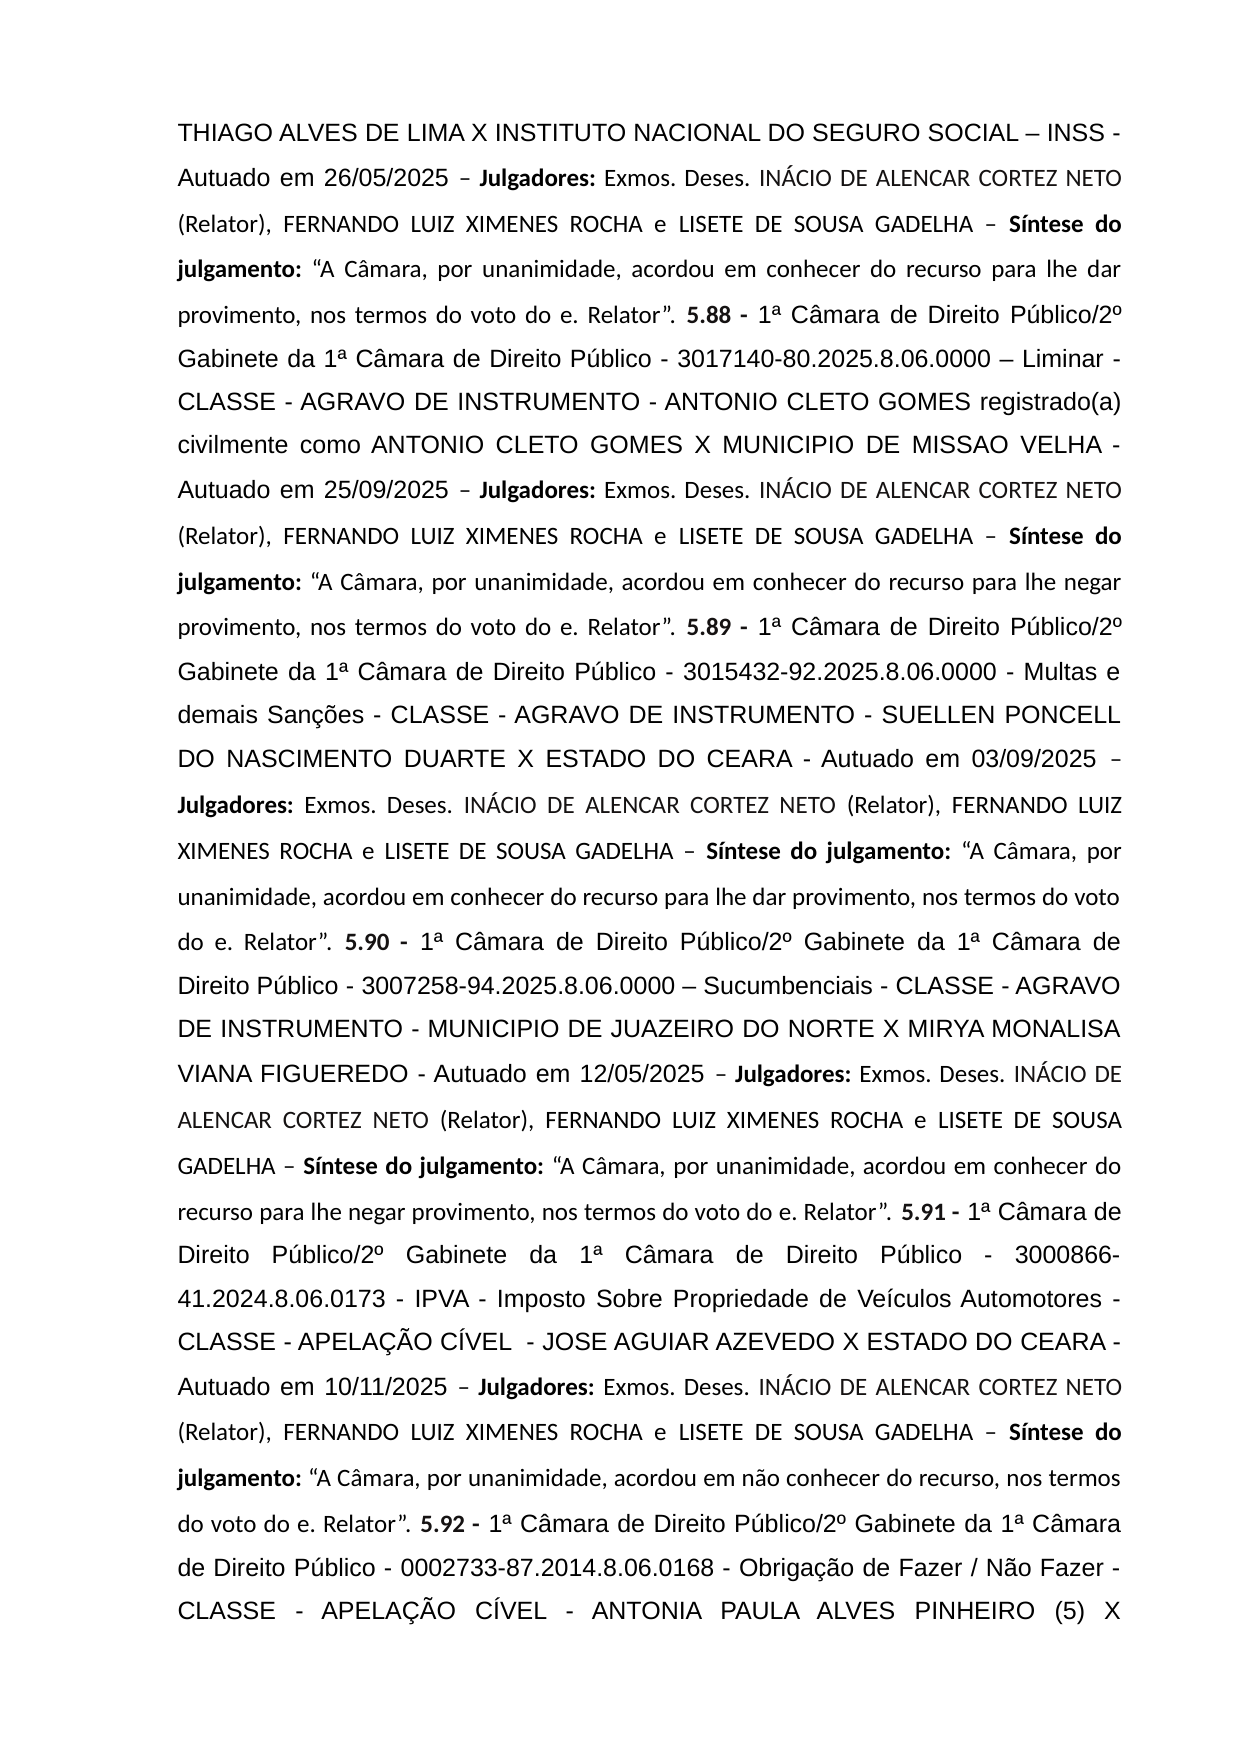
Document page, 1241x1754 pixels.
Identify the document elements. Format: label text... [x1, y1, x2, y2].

text THIAGO ALVES DE LIMA X INSTITUTO NACIONAL DO SEGURO SOCIAL – INSS - Autuado em 26/05/2025 – Julgadores: Exmos. Deses. INÁCIO DE ALENCAR CORTEZ NETO (Relator), FERNANDO LUIZ XIMENES ROCHA e LISETE DE SOUSA GADELHA – Síntese do julgamento: “A Câmara, por unanimidade, acordou em conhecer do recurso para lhe dar provimento, nos termos do voto do e. Relator”. 5.88 - 1ª Câmara de Direito Público/2º Gabinete da 1ª Câmara de Direito Público - 3017140-80.2025.8.06.0000 – Liminar - CLASSE - AGRAVO DE INSTRUMENTO - ANTONIO CLETO GOMES registrado(a) civilmente como ANTONIO CLETO GOMES X MUNICIPIO DE MISSAO VELHA - Autuado em 25/09/2025 – Julgadores: Exmos. Deses. INÁCIO DE ALENCAR CORTEZ NETO (Relator), FERNANDO LUIZ XIMENES ROCHA e LISETE DE SOUSA GADELHA – Síntese do julgamento: “A Câmara, por unanimidade, acordou em conhecer do recurso para lhe negar provimento, nos termos do voto do e. Relator”. 5.89 - 1ª Câmara de Direito Público/2º Gabinete da 1ª Câmara de Direito Público - 3015432-92.2025.8.06.0000 - Multas e demais Sanções - CLASSE - AGRAVO DE INSTRUMENTO - SUELLEN PONCELL DO NASCIMENTO DUARTE X ESTADO DO CEARA - Autuado em 03/09/2025 – Julgadores: Exmos. Deses. INÁCIO DE ALENCAR CORTEZ NETO (Relator), FERNANDO LUIZ XIMENES ROCHA e LISETE DE SOUSA GADELHA – Síntese do julgamento: “A Câmara, por unanimidade, acordou em conhecer do recurso para lhe dar provimento, nos termos do voto do e. Relator”. 5.90 - 1ª Câmara de Direito Público/2º Gabinete da 1ª Câmara de Direito Público - 3007258-94.2025.8.06.0000 – Sucumbenciais - CLASSE - AGRAVO DE INSTRUMENTO - MUNICIPIO DE JUAZEIRO DO NORTE X MIRYA MONALISA VIANA FIGUEREDO - Autuado em 12/05/2025 – Julgadores: Exmos. Deses. INÁCIO DE ALENCAR CORTEZ NETO (Relator), FERNANDO LUIZ XIMENES ROCHA e LISETE DE SOUSA GADELHA – Síntese do julgamento: “A Câmara, por unanimidade, acordou em conhecer do recurso para lhe negar provimento, nos termos do voto do e. Relator”. 5.91 - 1ª Câmara de Direito Público/2º Gabinete da 1ª Câmara de Direito Público - 3000866-41.2024.8.06.0173 - IPVA - Imposto Sobre Propriedade de Veículos Automotores - CLASSE - APELAÇÃO CÍVEL - JOSE AGUIAR AZEVEDO X ESTADO DO CEARA - Autuado em 10/11/2025 – Julgadores: Exmos. Deses. INÁCIO DE ALENCAR CORTEZ NETO (Relator), FERNANDO LUIZ XIMENES ROCHA e LISETE DE SOUSA GADELHA – Síntese do julgamento: “A Câmara, por unanimidade, acordou em não conhecer do recurso, nos termos do voto do e. Relator”. 5.92 - 1ª Câmara de Direito Público/2º Gabinete da 1ª Câmara de Direito Público - 0002733-87.2014.8.06.0168 - Obrigação de Fazer / Não Fazer - CLASSE - APELAÇÃO CÍVEL - ANTONIA PAULA ALVES PINHEIRO (5) X [177, 118, 1122, 1625]
